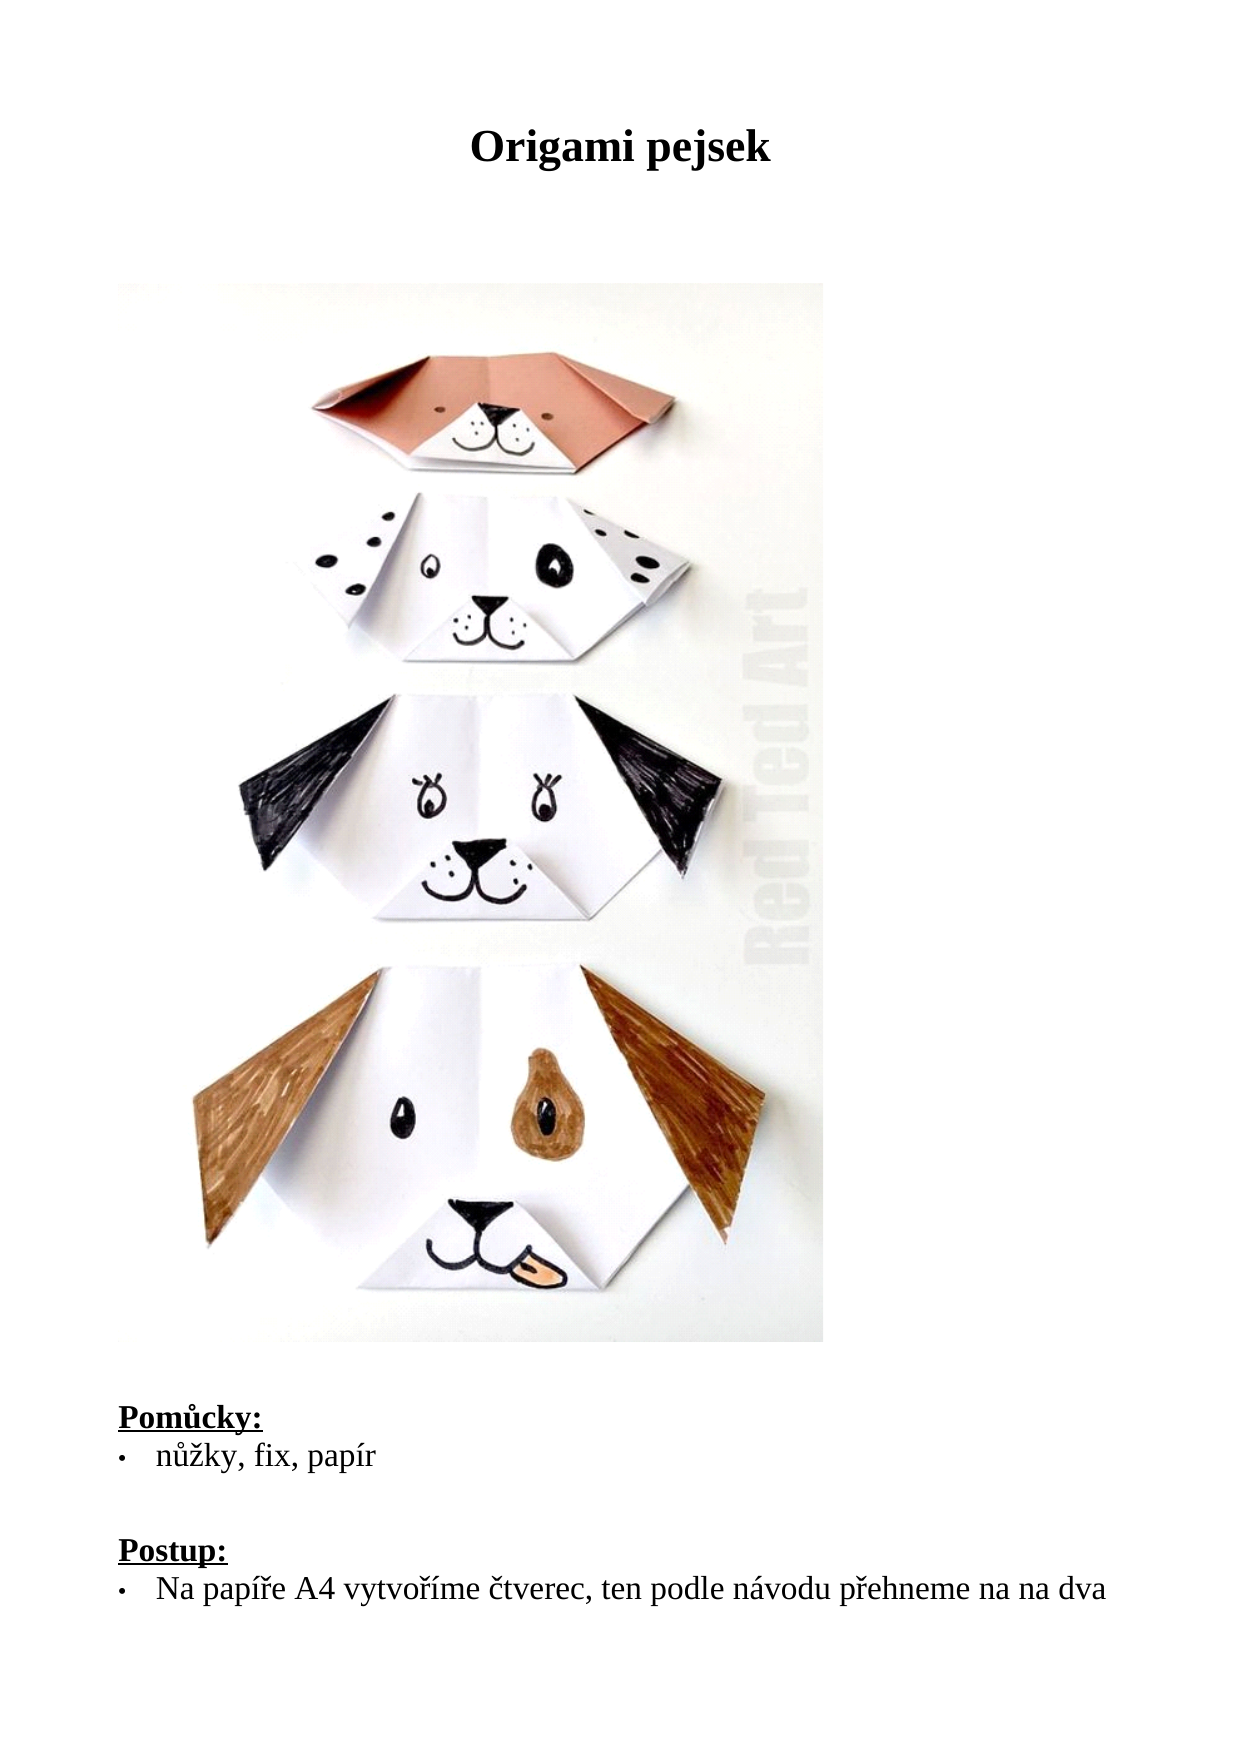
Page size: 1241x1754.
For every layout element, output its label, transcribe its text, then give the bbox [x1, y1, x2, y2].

text Postup: [118, 1530, 1122, 1568]
list Na papíře A4 vytvoříme čtverec, ten podle návodu přehneme na na dva [81, 1568, 1122, 1607]
text Pomůcky: [118, 1397, 1122, 1436]
text Origami pejsek [118, 118, 1122, 171]
list nůžky, fix, papír [81, 1436, 1122, 1474]
